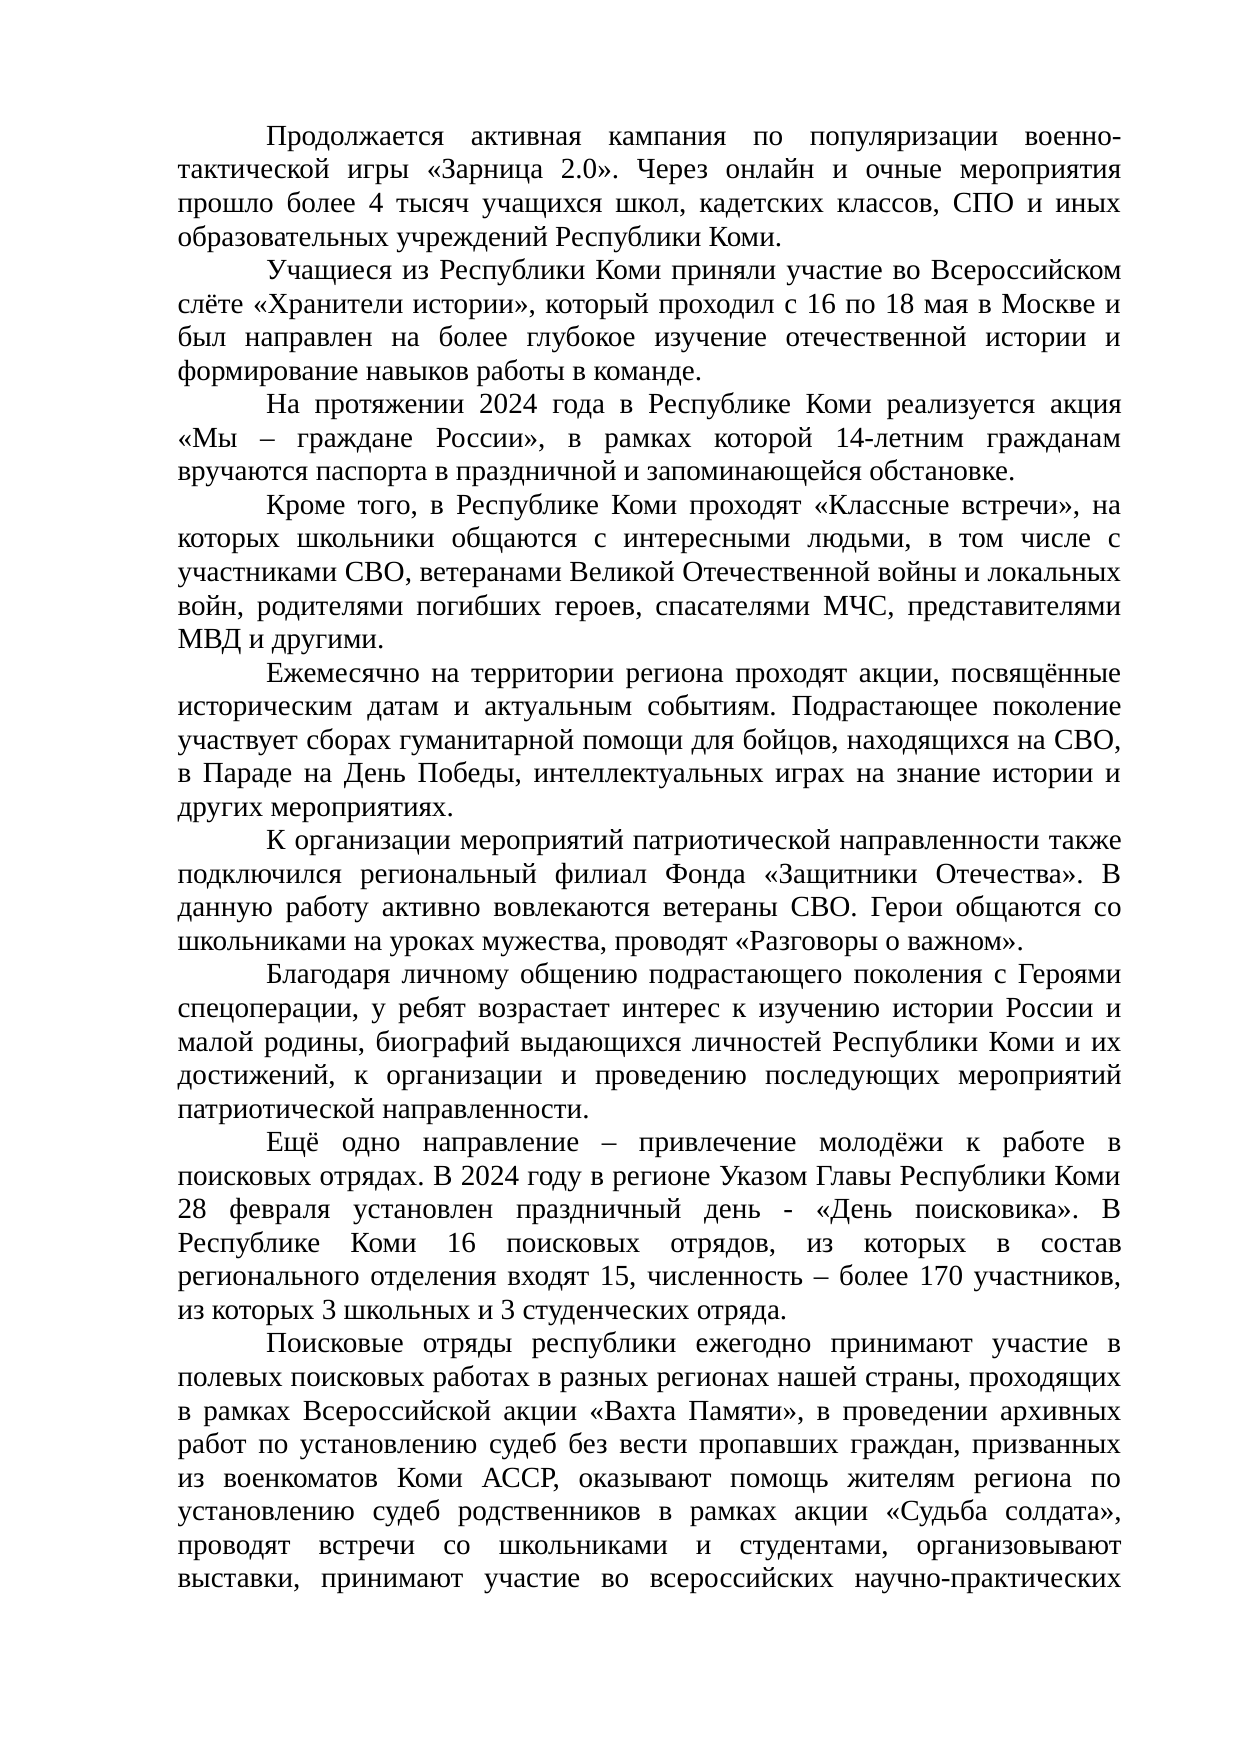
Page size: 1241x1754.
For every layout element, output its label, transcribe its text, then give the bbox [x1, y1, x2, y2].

text На протяжении 2024 года в Республике Коми реализуется акция «Мы – граждане России», в рамках которой 14-летним гражданам вручаются паспорта в праздничной и запоминающейся обстановке. [177, 386, 1122, 487]
text Поисковые отряды республики ежегодно принимают участие в полевых поисковых работах в разных регионах нашей страны, проходящих в рамках Всероссийской акции «Вахта Памяти», в проведении архивных работ по установлению судеб без вести пропавших граждан, призванных из военкоматов Коми АССР, оказывают помощь жителям региона по установлению судеб родственников в рамках акции «Судьба солдата», проводят встречи со школьниками и студентами, организовывают выставки, принимают участие во всероссийских научно-практических [177, 1326, 1122, 1594]
text Ежемесячно на территории региона проходят акции, посвящённые историческим датам и актуальным событиям. Подрастающее поколение участвует сборах гуманитарной помощи для бойцов, находящихся на СВО, в Параде на День Победы, интеллектуальных играх на знание истории и других мероприятиях. [177, 655, 1122, 822]
text К организации мероприятий патриотической направленности также подключился региональный филиал Фонда «Защитники Отечества». В данную работу активно вовлекаются ветераны СВО. Герои общаются со школьниками на уроках мужества, проводят «Разговоры о важном». [177, 822, 1122, 957]
text Учащиеся из Республики Коми приняли участие во Всероссийском слёте «Хранители истории», который проходил с 16 по 18 мая в Москве и был направлен на более глубокое изучение отечественной истории и формирование навыков работы в команде. [177, 252, 1122, 386]
text Благодаря личному общению подрастающего поколения с Героями спецоперации, у ребят возрастает интерес к изучению истории России и малой родины, биографий выдающихся личностей Республики Коми и их достижений, к организации и проведению последующих мероприятий патриотической направленности. [177, 957, 1122, 1124]
text Продолжается активная кампания по популяризации военно-тактической игры «Зарница 2.0». Через онлайн и очные мероприятия прошло более 4 тысяч учащихся школ, кадетских классов, СПО и иных образовательных учреждений Республики Коми. [177, 118, 1122, 252]
text Ещё одно направление – привлечение молодёжи к работе в поисковых отрядах. В 2024 году в регионе Указом Главы Республики Коми 28 февраля установлен праздничный день - «День поисковика». В Республике Коми 16 поисковых отрядов, из которых в состав регионального отделения входят 15, численность – более 170 участников, из которых 3 школьных и 3 студенческих отряда. [177, 1124, 1122, 1326]
text Кроме того, в Республике Коми проходят «Классные встречи», на которых школьники общаются с интересными людьми, в том числе с участниками СВО, ветеранами Великой Отечественной войны и локальных войн, родителями погибших героев, спасателями МЧС, представителями МВД и другими. [177, 487, 1122, 655]
